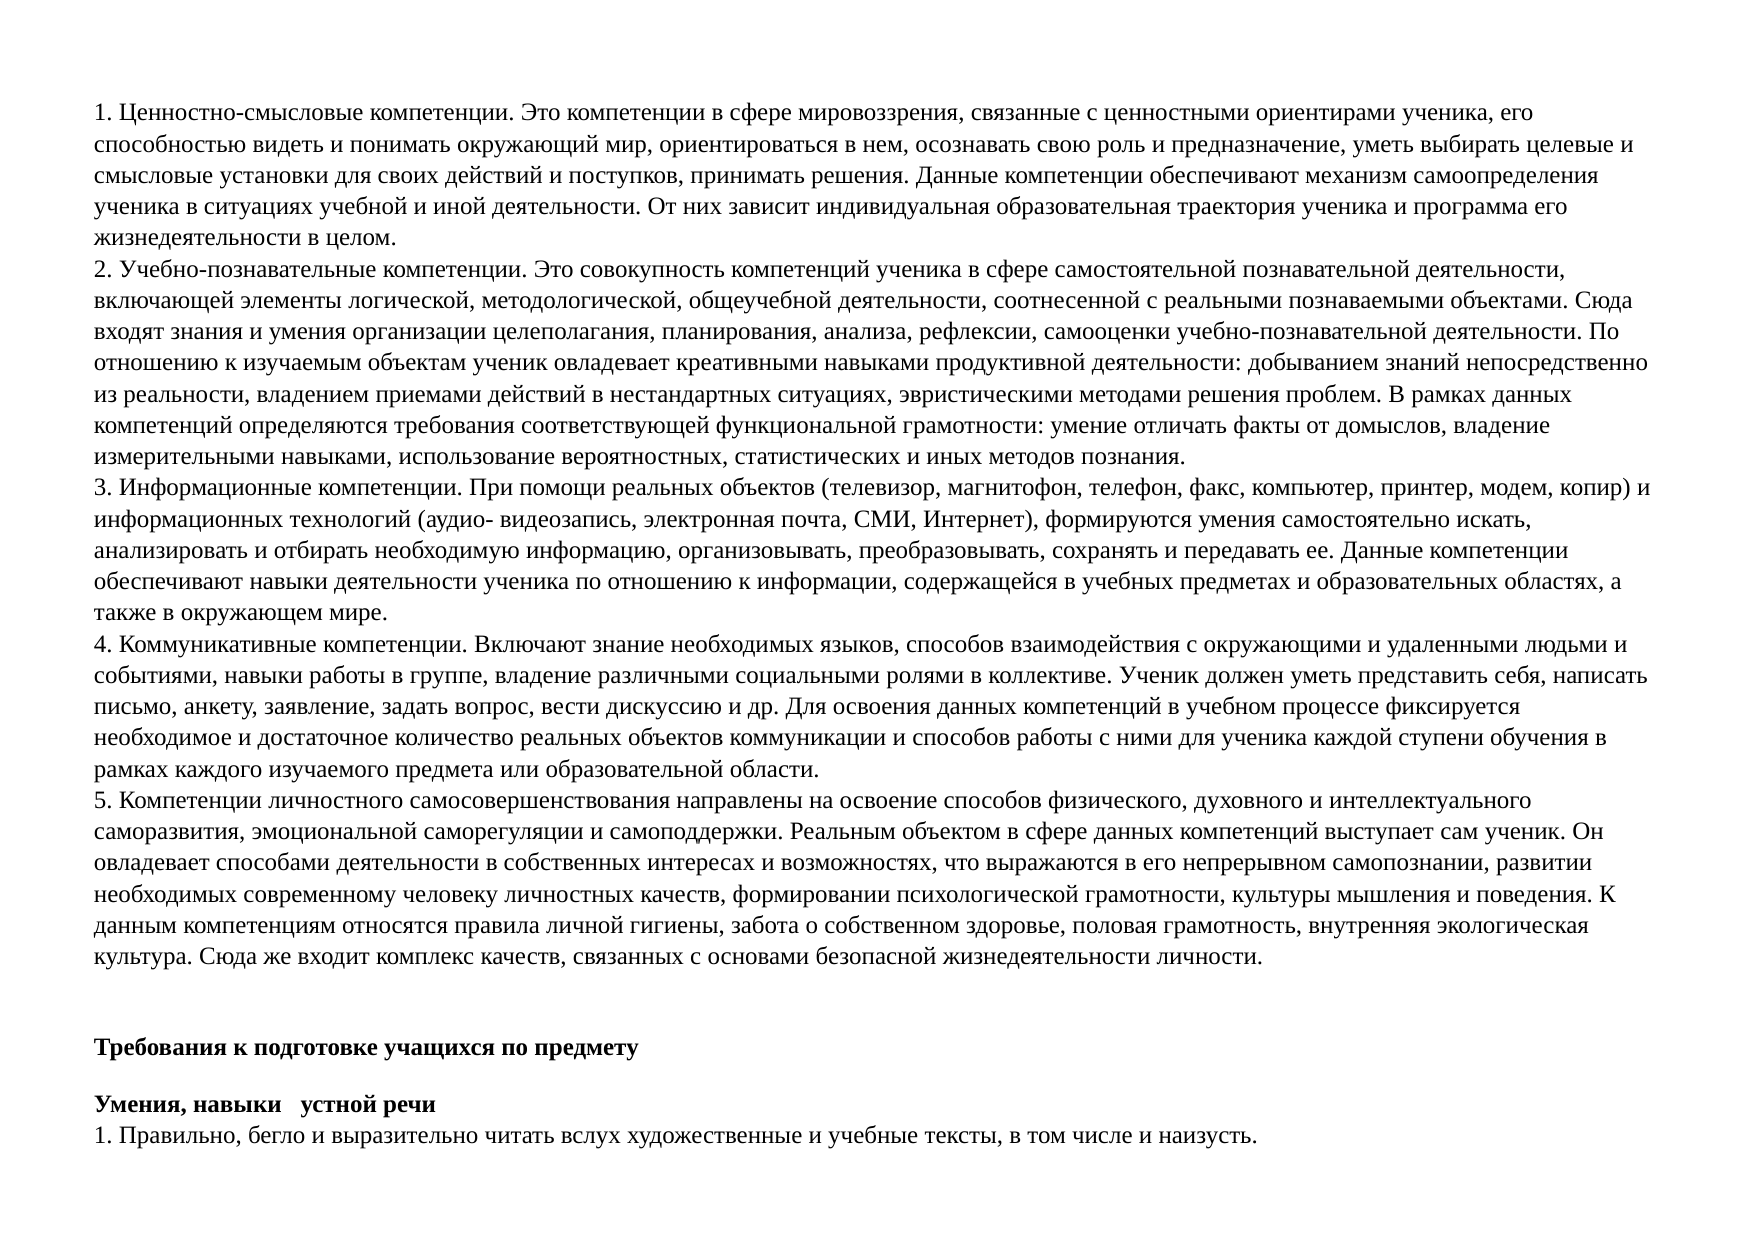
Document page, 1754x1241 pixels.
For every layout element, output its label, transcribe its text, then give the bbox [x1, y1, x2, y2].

text 2. Учебно-познавательные компетенции. Это совокупность компетенций ученика в сфере самостоятельной познавательной деятельности, включающей элементы логической, методологической, общеучебной деятельности, соотнесенной с реальными познаваемыми объектами. Сюда входят знания и умения организации целеполагания, планирования, анализа, рефлексии, самооценки учебно-познавательной деятельности. По отношению к изучаемым объектам ученик овладевает креативными навыками продуктивной деятельности: добыванием знаний непосредственно из реальности, владением приемами действий в нестандартных ситуациях, эвристическими методами решения проблем. В рамках данных компетенций определяются требования соответствующей функциональной грамотности: умение отличать факты от домыслов, владение измерительными навыками, использование вероятностных, статистических и иных методов познания. [94, 251, 1660, 470]
text 4. Коммуникативные компетенции. Включают знание необходимых языков, способов взаимодействия с окружающими и удаленными людьми и событиями, навыки работы в группе, владение различными социальными ролями в коллективе. Ученик должен уметь представить себя, написать письмо, анкету, заявление, задать вопрос, вести дискуссию и др. Для освоения данных компетенций в учебном процессе фиксируется необходимое и достаточное количество реальных объектов коммуникации и способов работы с ними для ученика каждой ступени обучения в рамках каждого изучаемого предмета или образовательной области. [94, 626, 1660, 782]
text 1. Ценностно-смысловые компетенции. Это компетенции в сфере мировоззрения, связанные с ценностными ориентирами ученика, его способностью видеть и понимать окружающий мир, ориентироваться в нем, осознавать свою роль и предназначение, уметь выбирать целевые и смысловые установки для своих действий и поступков, принимать решения. Данные компетенции обеспечивают механизм самоопределения ученика в ситуациях учебной и иной деятельности. От них зависит индивидуальная образовательная траектория ученика и программа его жизнедеятельности в целом. [94, 95, 1660, 251]
text Требования к подготовке учащихся по предмету [94, 1032, 1660, 1061]
text Умения, навыки устной речи 1. Правильно, бегло и выразительно читать вслух художественные и учебные тексты, в том числе и наизусть. [94, 1086, 1660, 1149]
text 5. Компетенции личностного самосовершенствования направлены на освоение способов физического, духовного и интеллектуального саморазвития, эмоциональной саморегуляции и самоподдержки. Реальным объектом в сфере данных компетенций выступает сам ученик. Он овладевает способами деятельности в собственных интересах и возможностях, что выражаются в его непрерывном самопознании, развитии необходимых современному человеку личностных качеств, формировании психологической грамотности, культуры мышления и поведения. К данным компетенциям относятся правила личной гигиены, забота о собственном здоровье, половая грамотность, внутренняя экологическая культура. Сюда же входит комплекс качеств, связанных с основами безопасной жизнедеятельности личности. [94, 782, 1660, 970]
text 3. Информационные компетенции. При помощи реальных объектов (телевизор, магнитофон, телефон, факс, компьютер, принтер, модем, копир) и информационных технологий (аудио- видеозапись, электронная почта, СМИ, Интернет), формируются умения самостоятельно искать, анализировать и отбирать необходимую информацию, организовывать, преобразовывать, сохранять и передавать ее. Данные компетенции обеспечивают навыки деятельности ученика по отношению к информации, содержащейся в учебных предметах и образовательных областях, а также в окружающем мире. [94, 470, 1660, 626]
